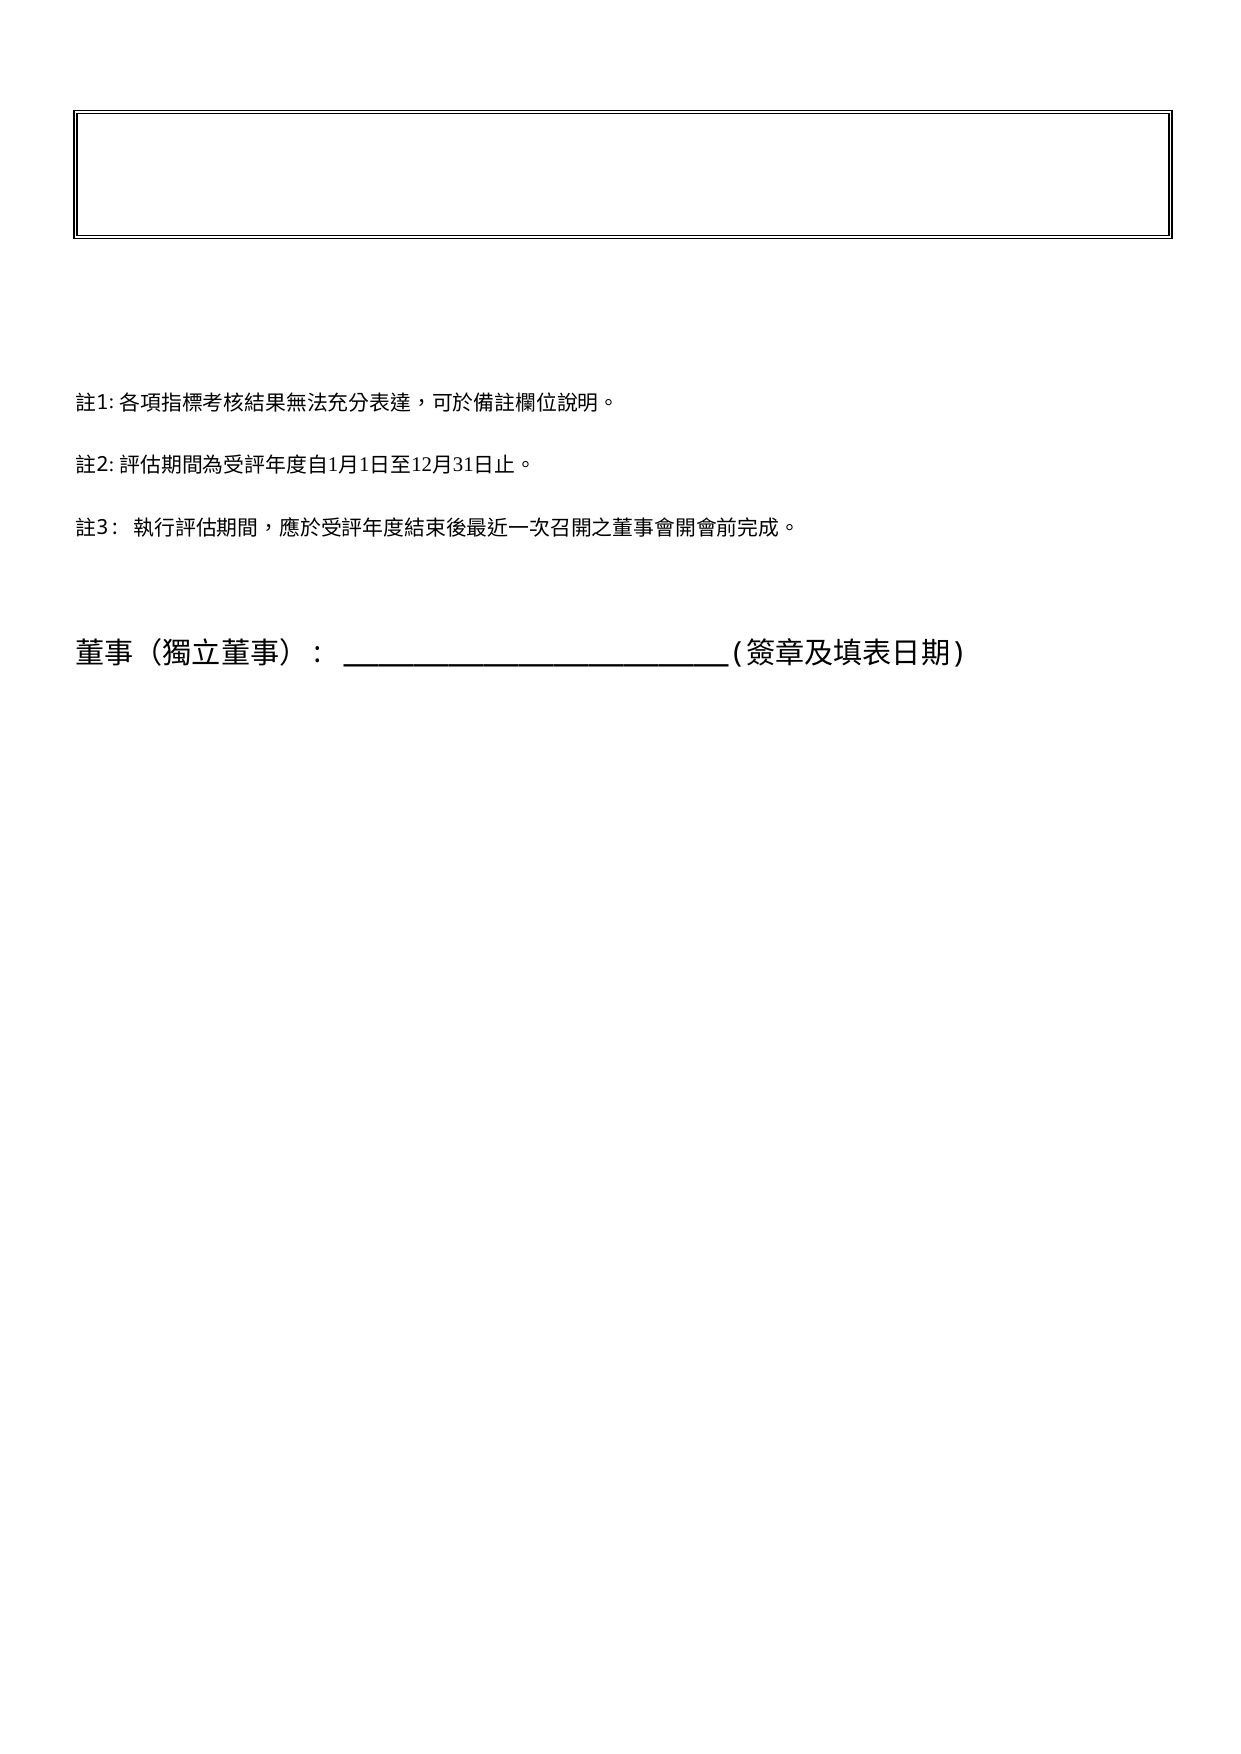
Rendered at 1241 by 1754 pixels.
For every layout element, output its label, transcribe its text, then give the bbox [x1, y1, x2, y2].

text 董事（獨立董事）: ______________________(簽章及填表日期) [75, 609, 1122, 672]
table_cell [78, 114, 1168, 234]
text 註1: 各項指標考核結果無法充分表達，可於備註欄位說明。 [75, 359, 1122, 422]
text 註2: 評估期間為受評年度自1月1日至12月31日止。 [75, 422, 1122, 484]
text 註3: 執行評估期間，應於受評年度結束後最近一次召開之董事會開會前完成。 [75, 484, 1122, 547]
